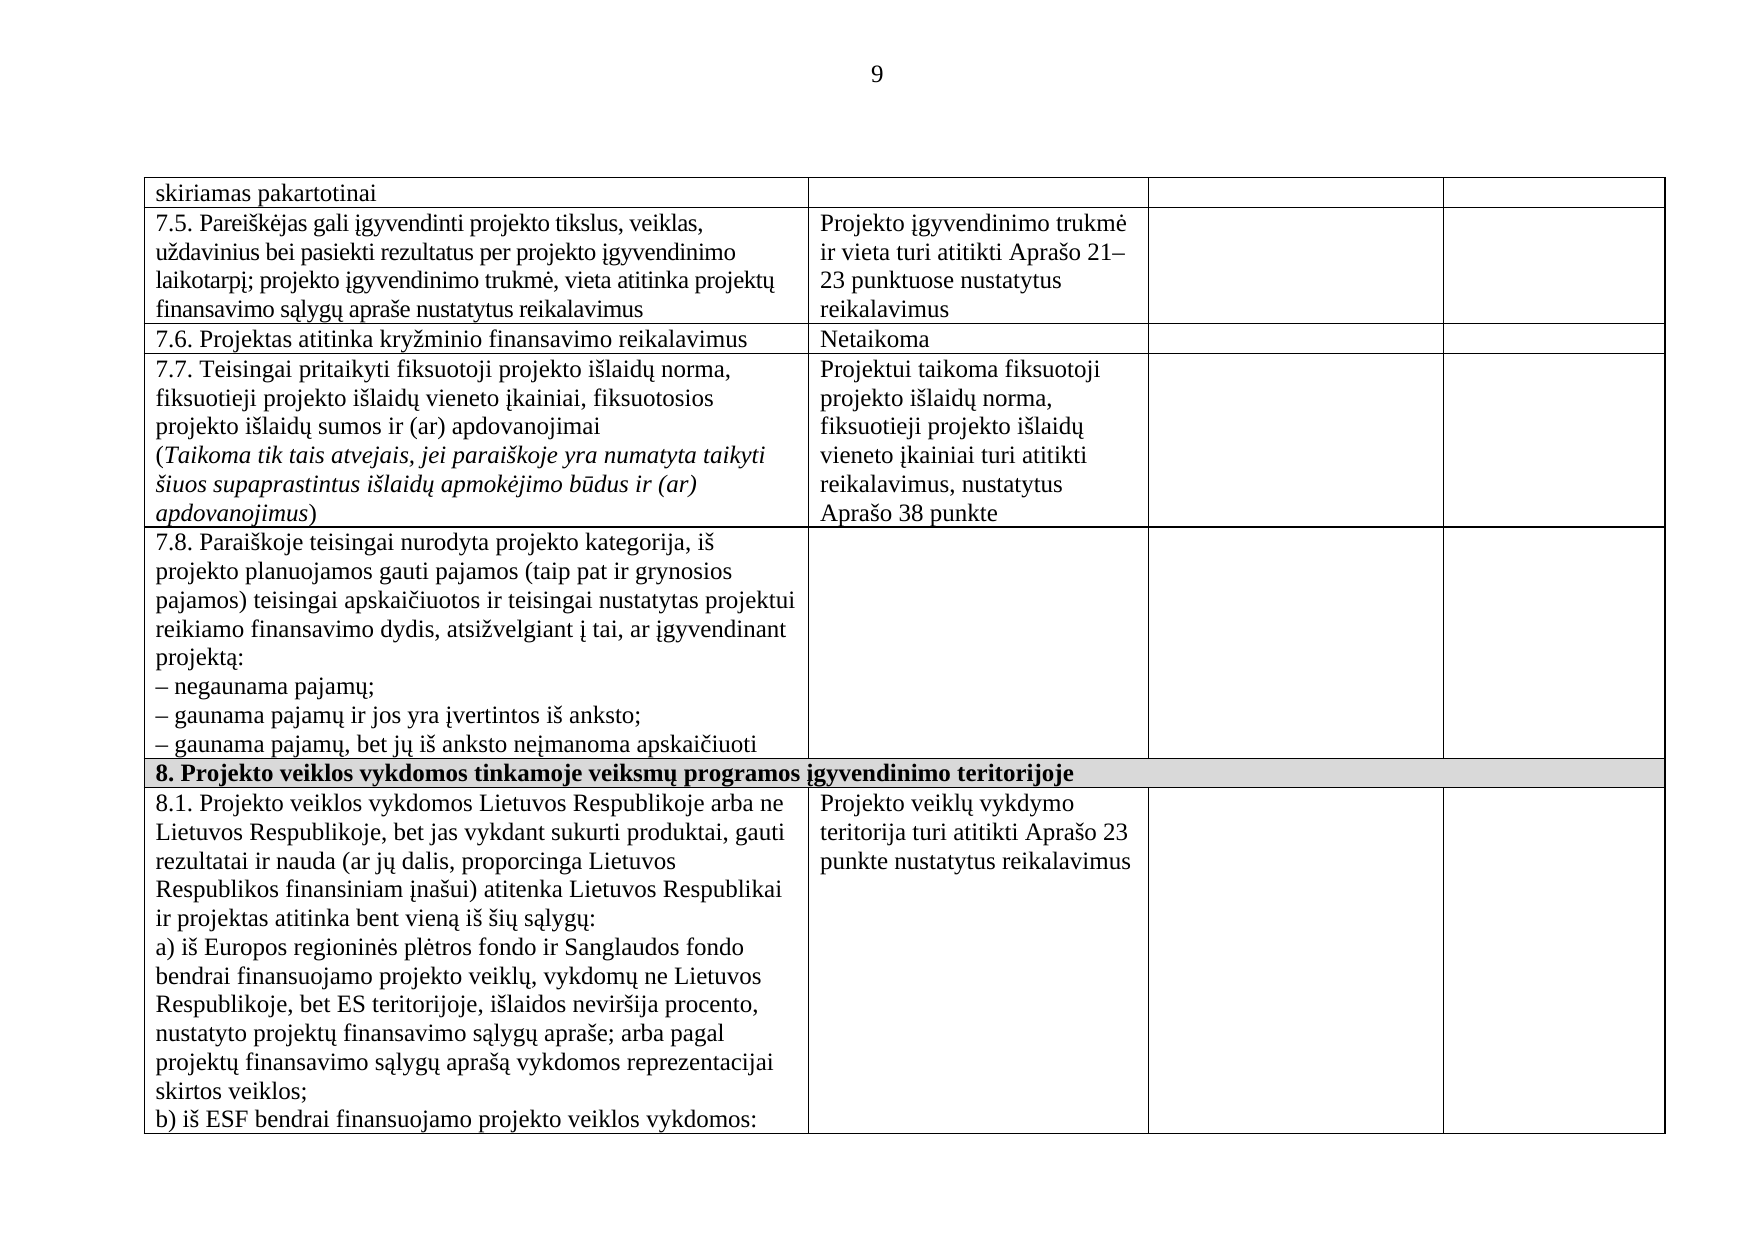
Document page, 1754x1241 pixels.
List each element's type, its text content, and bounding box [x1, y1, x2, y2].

table_cell [1444, 528, 1664, 757]
table_cell skiriamas pakartotinai [145, 178, 808, 207]
table_cell 8.1. Projekto veiklos vykdomos Lietuvos Respublikoje arba ne Lietuvos Respublikoje, bet jas vykdant sukurti produktai, gauti rezultatai ir nauda (ar jų dalis, proporcinga Lietuvos Respublikos finansiniam įnašui) atitenka Lietuvos Respublikai ir projektas atitinka bent vieną iš šių sąlygų: a) iš Europos regioninės plėtros fondo ir Sanglaudos fondo bendrai finansuojamo projekto veiklų, vykdomų ne Lietuvos Respublikoje, bet ES teritorijoje, išlaidos neviršija procento, nustatyto projektų finansavimo sąlygų apraše; arba pagal projektų finansavimo sąlygų aprašą vykdomos reprezentacijai skirtos veiklos; b) iš ESF bendrai finansuojamo projekto veiklos vykdomos: [145, 788, 808, 1133]
table_cell Projektui taikoma fiksuotoji projekto išlaidų norma, fiksuotieji projekto išlaidų vieneto įkainiai turi atitikti reikalavimus, nustatytus Aprašo 38 punkte [809, 354, 1148, 526]
table_cell [1444, 788, 1664, 1133]
table_cell [1149, 324, 1443, 353]
table_cell Netaikoma [809, 324, 1148, 353]
table_cell [1149, 788, 1443, 1133]
table_cell 7.5. Pareiškėjas gali įgyvendinti projekto tikslus, veiklas, uždavinius bei pasiekti rezultatus per projekto įgyvendinimo laikotarpį; projekto įgyvendinimo trukmė, vieta atitinka projektų finansavimo sąlygų apraše nustatytus reikalavimus [145, 208, 808, 323]
table_cell 7.8. Paraiškoje teisingai nurodyta projekto kategorija, iš projekto planuojamos gauti pajamos (taip pat ir grynosios pajamos) teisingai apskaičiuotos ir teisingai nustatytas projektui reikiamo finansavimo dydis, atsižvelgiant į tai, ar įgyvendinant projektą: – negaunama pajamų; – gaunama pajamų ir jos yra įvertintos iš anksto; – gaunama pajamų, bet jų iš anksto neįmanoma apskaičiuoti [145, 528, 808, 757]
table_cell 7.6. Projektas atitinka kryžminio finansavimo reikalavimus [145, 324, 808, 353]
table_cell [1444, 178, 1664, 207]
table_cell 8. Projekto veiklos vykdomos tinkamoje veiksmų programos įgyvendinimo teritorijoje [145, 759, 1664, 787]
table_cell [1149, 354, 1443, 526]
table_cell [1149, 208, 1443, 323]
table_cell [809, 178, 1148, 207]
table_cell Projekto įgyvendinimo trukmė ir vieta turi atitikti Aprašo 21–23 punktuose nustatytus reikalavimus [809, 208, 1148, 323]
table_cell Projekto veiklų vykdymo teritorija turi atitikti Aprašo 23 punkte nustatytus reikalavimus [809, 788, 1148, 1133]
table_cell [1444, 354, 1664, 526]
table_cell [1444, 208, 1664, 323]
table_cell [1149, 528, 1443, 757]
table_cell 7.7. Teisingai pritaikyti fiksuotoji projekto išlaidų norma, fiksuotieji projekto išlaidų vieneto įkainiai, fiksuotosios projekto išlaidų sumos ir (ar) apdovanojimai (Taikoma tik tais atvejais, jei paraiškoje yra numatyta taikyti šiuos supaprastintus išlaidų apmokėjimo būdus ir (ar) apdovanojimus) [145, 354, 808, 526]
table_cell [809, 528, 1148, 757]
table_cell [1149, 178, 1443, 207]
table_cell [1444, 324, 1664, 353]
